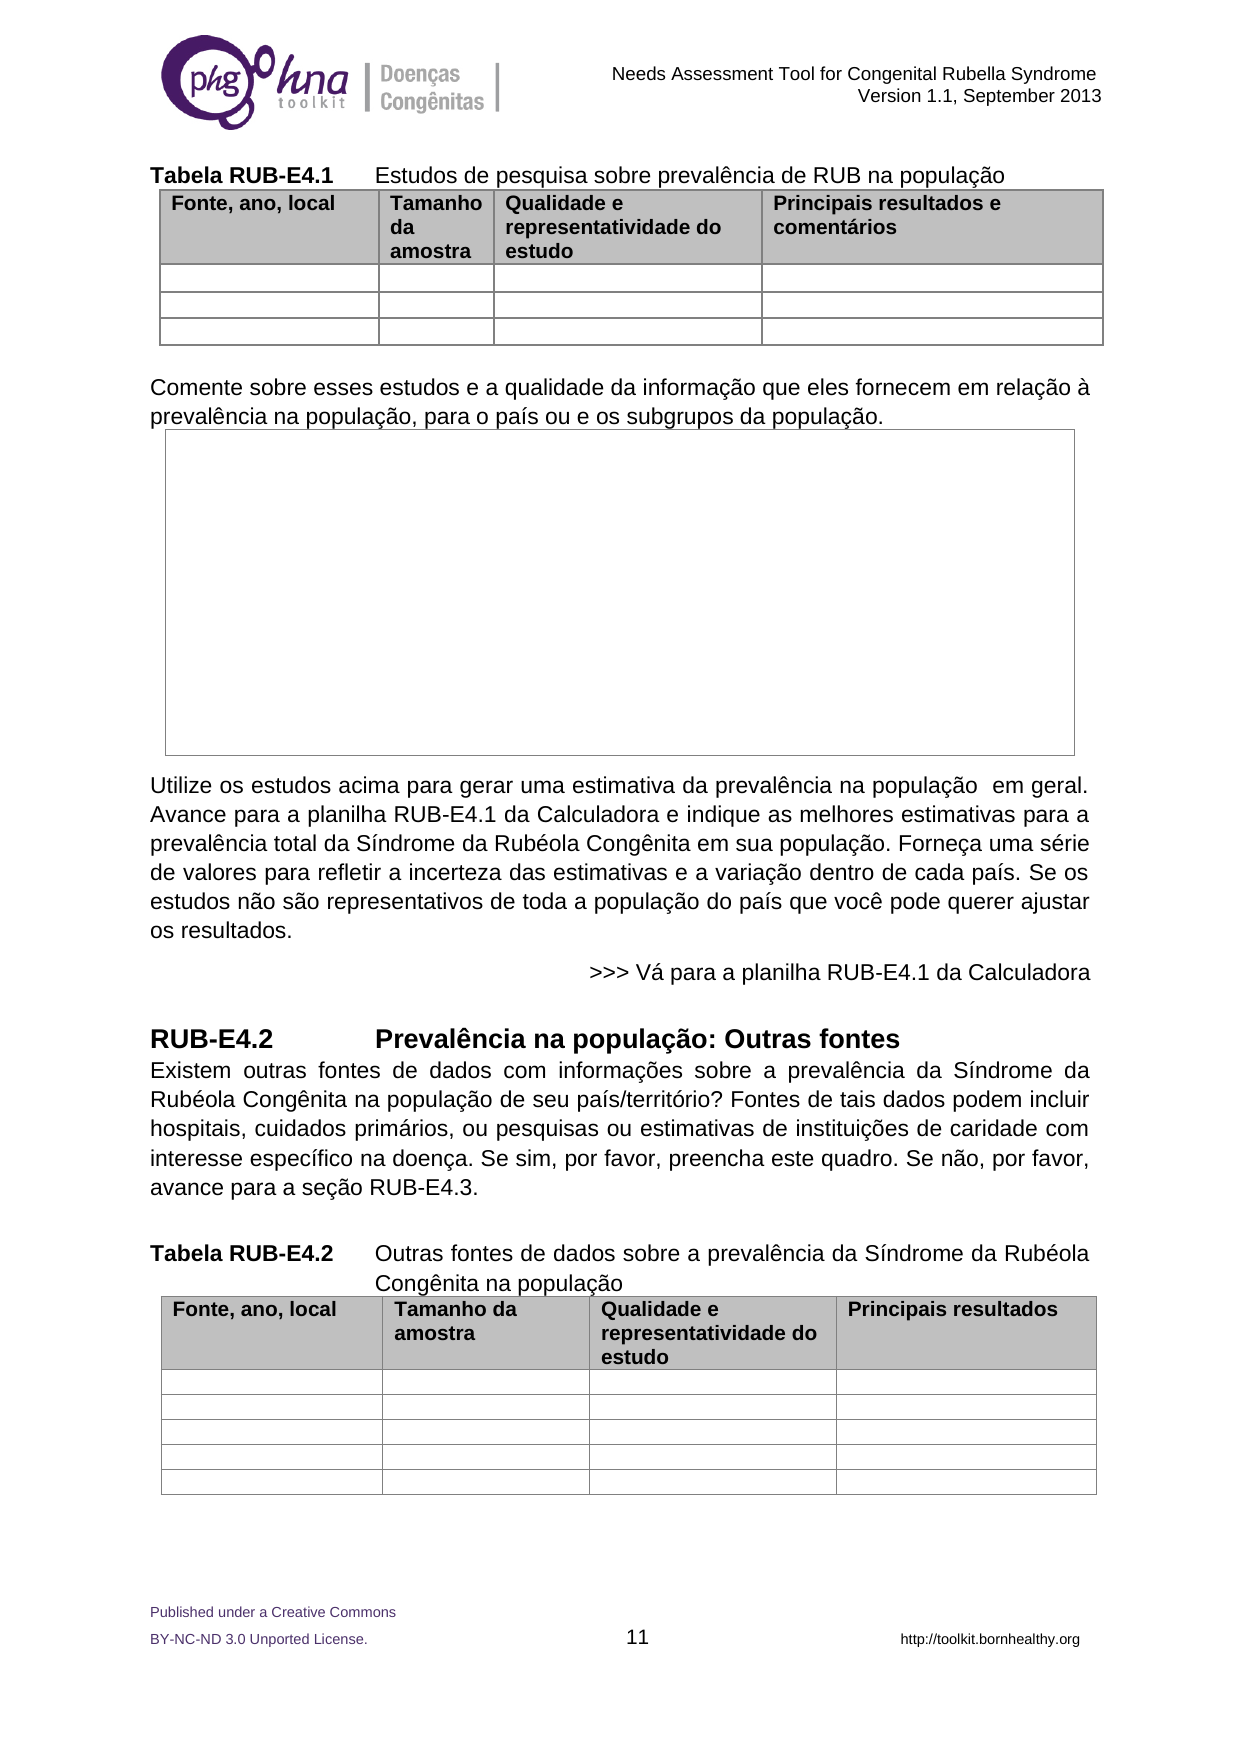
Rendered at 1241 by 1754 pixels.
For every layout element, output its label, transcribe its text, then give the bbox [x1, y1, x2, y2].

table_cell [763, 293, 1102, 317]
table_cell [380, 319, 493, 344]
table_cell [837, 1370, 1096, 1394]
table_cell [590, 1420, 836, 1444]
table_cell [162, 1420, 382, 1444]
table_cell [161, 293, 378, 317]
table_cell [763, 319, 1102, 344]
table_cell [383, 1445, 589, 1469]
table_cell [162, 1370, 382, 1394]
table_cell [837, 1420, 1096, 1444]
table_cell [590, 1445, 836, 1469]
table_cell [383, 1395, 589, 1419]
table_cell [383, 1370, 589, 1394]
table_cell [590, 1470, 836, 1494]
table_cell [837, 1470, 1096, 1494]
text Utilize os estudos acima para gerar uma estimativa da prevalência na população em geral. Avance para a planilha RUB-E4.1 da Calculadora e indique as melhores estimativas para a prevalência total da Síndrome da Rubéola Congênita em sua população. Forneça uma série de valores para refletir a incerteza das estimativas e a variação dentro de cada país. Se os estudos não são representativos de toda a população do país que você pode querer ajustar os resultados. [150, 769, 1090, 944]
table_cell [590, 1370, 836, 1394]
table_cell [162, 1470, 382, 1494]
table_cell [161, 319, 378, 344]
subtitle RUB-E4.2 Prevalência na população: Outras fontes [150, 1023, 1090, 1054]
table_cell [495, 293, 761, 317]
table_header Qualidade e representatividade do estudo [590, 1297, 836, 1369]
table_cell [162, 1395, 382, 1419]
table_cell [837, 1395, 1096, 1419]
table_header Tamanho da amostra [380, 191, 493, 263]
table_cell [383, 1420, 589, 1444]
table_cell [380, 265, 493, 291]
table_cell [590, 1395, 836, 1419]
table_cell [837, 1445, 1096, 1469]
text Existem outras fontes de dados com informações sobre a prevalência da Síndrome da Rubéola Congênita na população de seu país/território? Fontes de tais dados podem incluir hospitais, cuidados primários, ou pesquisas ou estimativas de instituições de caridade com interesse específico na doença. Se sim, por favor, preencha este quadro. Se não, por favor, avance para a seção RUB-E4.3. [150, 1054, 1090, 1200]
table_header Principais resultados e comentários [763, 191, 1102, 263]
text >>> Vá para a planilha RUB-E4.1 da Calculadora [150, 956, 1090, 985]
subtitle Tabela RUB-E4.1 Estudos de pesquisa sobre prevalência de RUB na população [150, 160, 1090, 189]
table_cell [495, 319, 761, 344]
table_cell [763, 265, 1102, 291]
table_header Qualidade e representatividade do estudo [495, 191, 761, 263]
table_cell [162, 1445, 382, 1469]
table_header Fonte, ano, local [162, 1297, 382, 1369]
table_cell [383, 1470, 589, 1494]
table_header Fonte, ano, local [161, 191, 378, 263]
table_cell [495, 265, 761, 291]
subtitle Tabela RUB-E4.2 Outras fontes de dados sobre a prevalência da Síndrome da Rubéola Congênita na população [150, 1237, 1090, 1296]
table_header Principais resultados [837, 1297, 1096, 1369]
table_header Tamanho da amostra [383, 1297, 589, 1369]
table_cell [380, 293, 493, 317]
table_cell [161, 265, 378, 291]
subtitle Comente sobre esses estudos e a qualidade da informação que eles fornecem em relação à prevalência na população, para o país ou e os subgrupos da população. [150, 371, 1090, 429]
